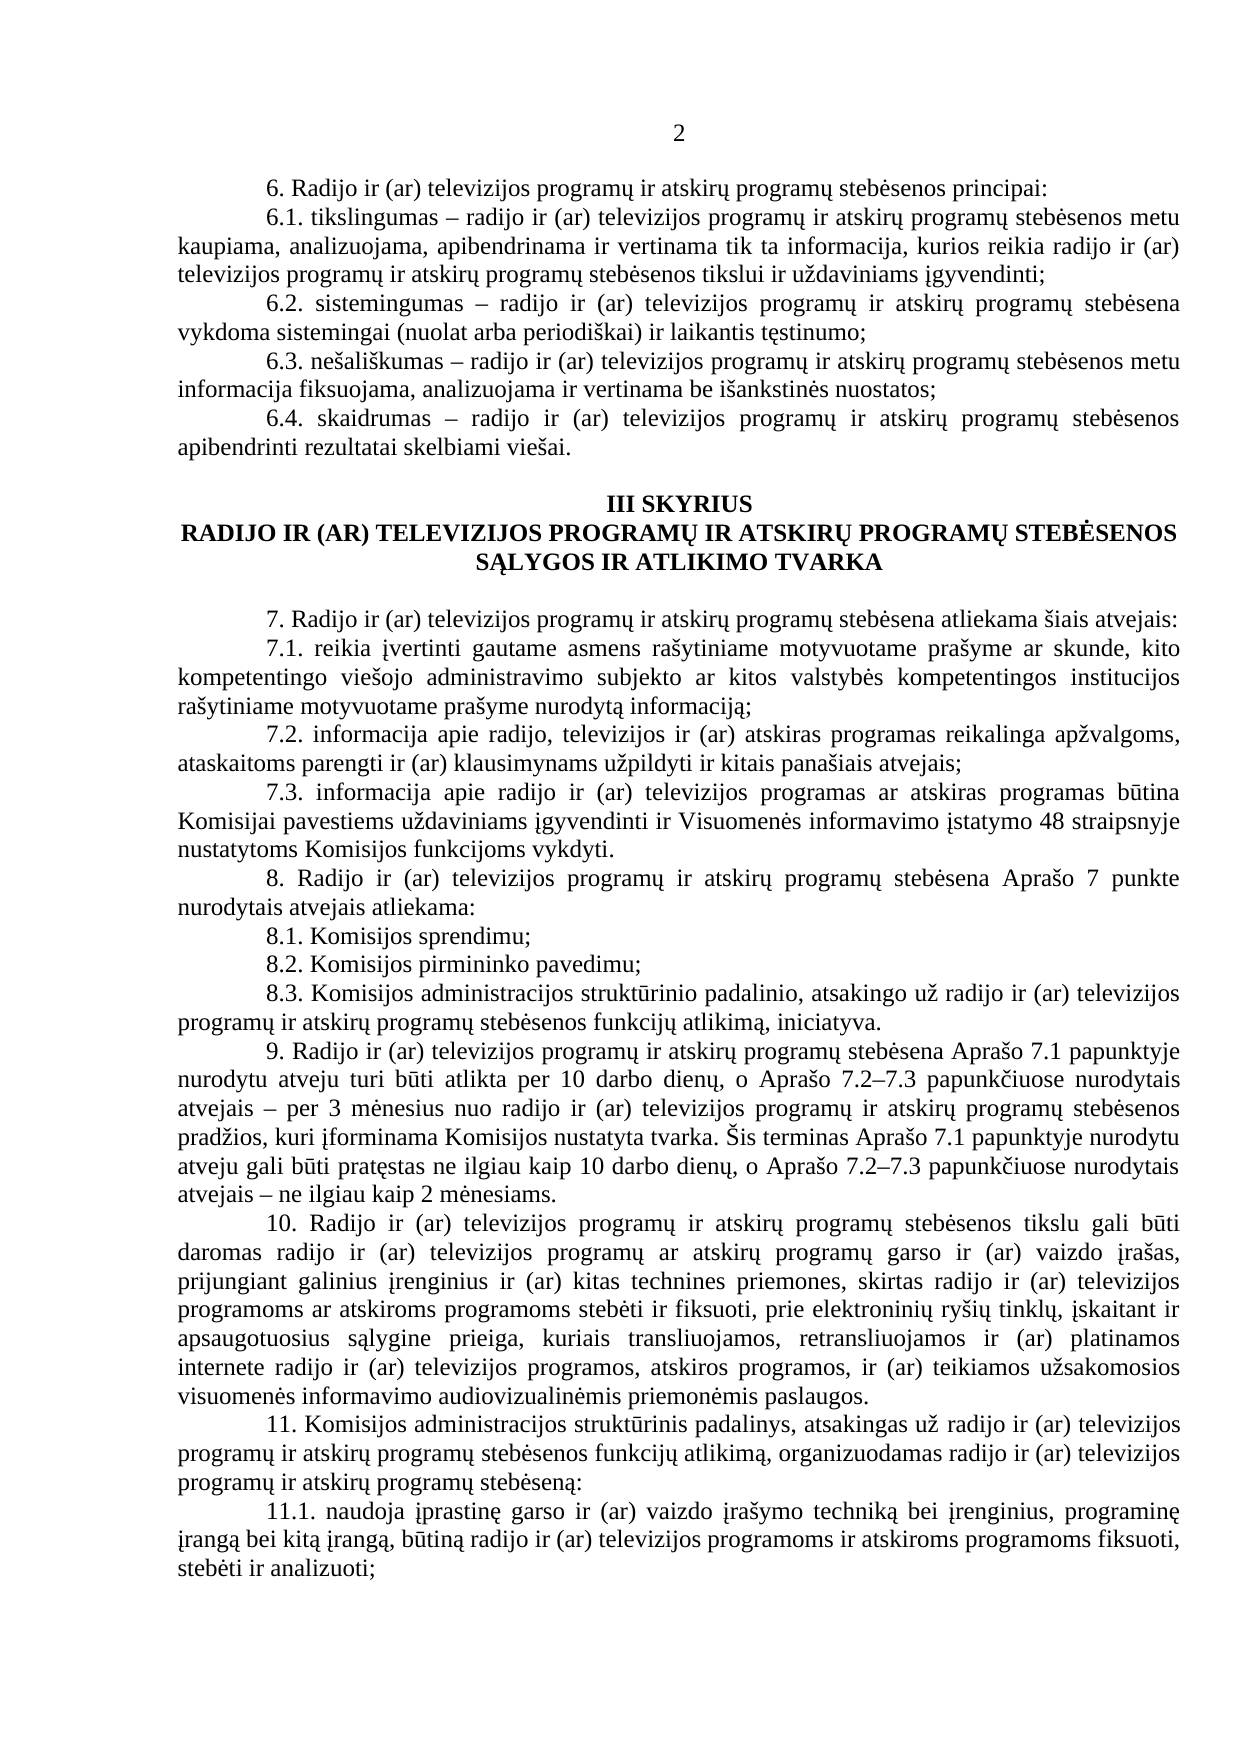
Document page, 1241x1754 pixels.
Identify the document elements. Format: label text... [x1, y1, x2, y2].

text 6.1. tikslingumas – radijo ir (ar) televizijos programų ir atskirų programų stebėsenos metu kaupiama, analizuojama, apibendrinama ir vertinama tik ta informacija, kurios reikia radijo ir (ar) televizijos programų ir atskirų programų stebėsenos tikslui ir uždaviniams įgyvendinti; [177, 202, 1181, 288]
text 7.1. reikia įvertinti gautame asmens rašytiniame motyvuotame prašyme ar skunde, kito kompetentingo viešojo administravimo subjekto ar kitos valstybės kompetentingos institucijos rašytiniame motyvuotame prašyme nurodytą informaciją; [177, 633, 1181, 719]
text 10. Radijo ir (ar) televizijos programų ir atskirų programų stebėsenos tikslu gali būti daromas radijo ir (ar) televizijos programų ar atskirų programų garso ir (ar) vaizdo įrašas, prijungiant galinius įrenginius ir (ar) kitas technines priemones, skirtas radijo ir (ar) televizijos programoms ar atskiroms programoms stebėti ir fiksuoti, prie elektroninių ryšių tinklų, įskaitant ir apsaugotuosius sąlygine prieiga, kuriais transliuojamos, retransliuojamos ir (ar) platinamos internete radijo ir (ar) televizijos programos, atskiros programos, ir (ar) teikiamos užsakomosios visuomenės informavimo audiovizualinėmis priemonėmis paslaugos. [177, 1208, 1181, 1409]
text 11.1. naudoja įprastinę garso ir (ar) vaizdo įrašymo techniką bei įrenginius, programinę įrangą bei kitą įrangą, būtiną radijo ir (ar) televizijos programoms ir atskiroms programoms fiksuoti, stebėti ir analizuoti; [177, 1496, 1181, 1582]
text III SKYRIUS [177, 489, 1181, 518]
text 6.2. sistemingumas – radijo ir (ar) televizijos programų ir atskirų programų stebėsena vykdoma sistemingai (nuolat arba periodiškai) ir laikantis tęstinumo; [177, 288, 1181, 346]
text 9. Radijo ir (ar) televizijos programų ir atskirų programų stebėsena Aprašo 7.1 papunktyje nurodytu atveju turi būti atlikta per 10 darbo dienų, o Aprašo 7.2–7.3 papunkčiuose nurodytais atvejais – per 3 mėnesius nuo radijo ir (ar) televizijos programų ir atskirų programų stebėsenos pradžios, kuri įforminama Komisijos nustatyta tvarka. Šis terminas Aprašo 7.1 papunktyje nurodytu atveju gali būti pratęstas ne ilgiau kaip 10 darbo dienų, o Aprašo 7.2–7.3 papunkčiuose nurodytais atvejais – ne ilgiau kaip 2 mėnesiams. [177, 1036, 1181, 1208]
text 7. Radijo ir (ar) televizijos programų ir atskirų programų stebėsena atliekama šiais atvejais: [177, 604, 1181, 633]
text 6. Radijo ir (ar) televizijos programų ir atskirų programų stebėsenos principai: [177, 173, 1181, 202]
text RADIJO IR (AR) TELEVIZIJOS PROGRAMŲ IR ATSKIRŲ PROGRAMŲ STEBĖSENOS SĄLYGOS IR ATLIKIMO TVARKA [177, 518, 1181, 576]
text 7.3. informacija apie radijo ir (ar) televizijos programas ar atskiras programas būtina Komisijai pavestiems uždaviniams įgyvendinti ir Visuomenės informavimo įstatymo 48 straipsnyje nustatytoms Komisijos funkcijoms vykdyti. [177, 777, 1181, 863]
text 6.3. nešališkumas – radijo ir (ar) televizijos programų ir atskirų programų stebėsenos metu informacija fiksuojama, analizuojama ir vertinama be išankstinės nuostatos; [177, 346, 1181, 403]
text 8. Radijo ir (ar) televizijos programų ir atskirų programų stebėsena Aprašo 7 punkte nurodytais atvejais atliekama: [177, 863, 1181, 921]
text 8.2. Komisijos pirmininko pavedimu; [177, 949, 1181, 978]
text 6.4. skaidrumas – radijo ir (ar) televizijos programų ir atskirų programų stebėsenos apibendrinti rezultatai skelbiami viešai. [177, 403, 1181, 461]
text 8.3. Komisijos administracijos struktūrinio padalinio, atsakingo už radijo ir (ar) televizijos programų ir atskirų programų stebėsenos funkcijų atlikimą, iniciatyva. [177, 978, 1181, 1036]
text 7.2. informacija apie radijo, televizijos ir (ar) atskiras programas reikalinga apžvalgoms, ataskaitoms parengti ir (ar) klausimynams užpildyti ir kitais panašiais atvejais; [177, 719, 1181, 777]
text 8.1. Komisijos sprendimu; [177, 921, 1181, 949]
text 11. Komisijos administracijos struktūrinis padalinys, atsakingas už radijo ir (ar) televizijos programų ir atskirų programų stebėsenos funkcijų atlikimą, organizuodamas radijo ir (ar) televizijos programų ir atskirų programų stebėseną: [177, 1409, 1181, 1496]
